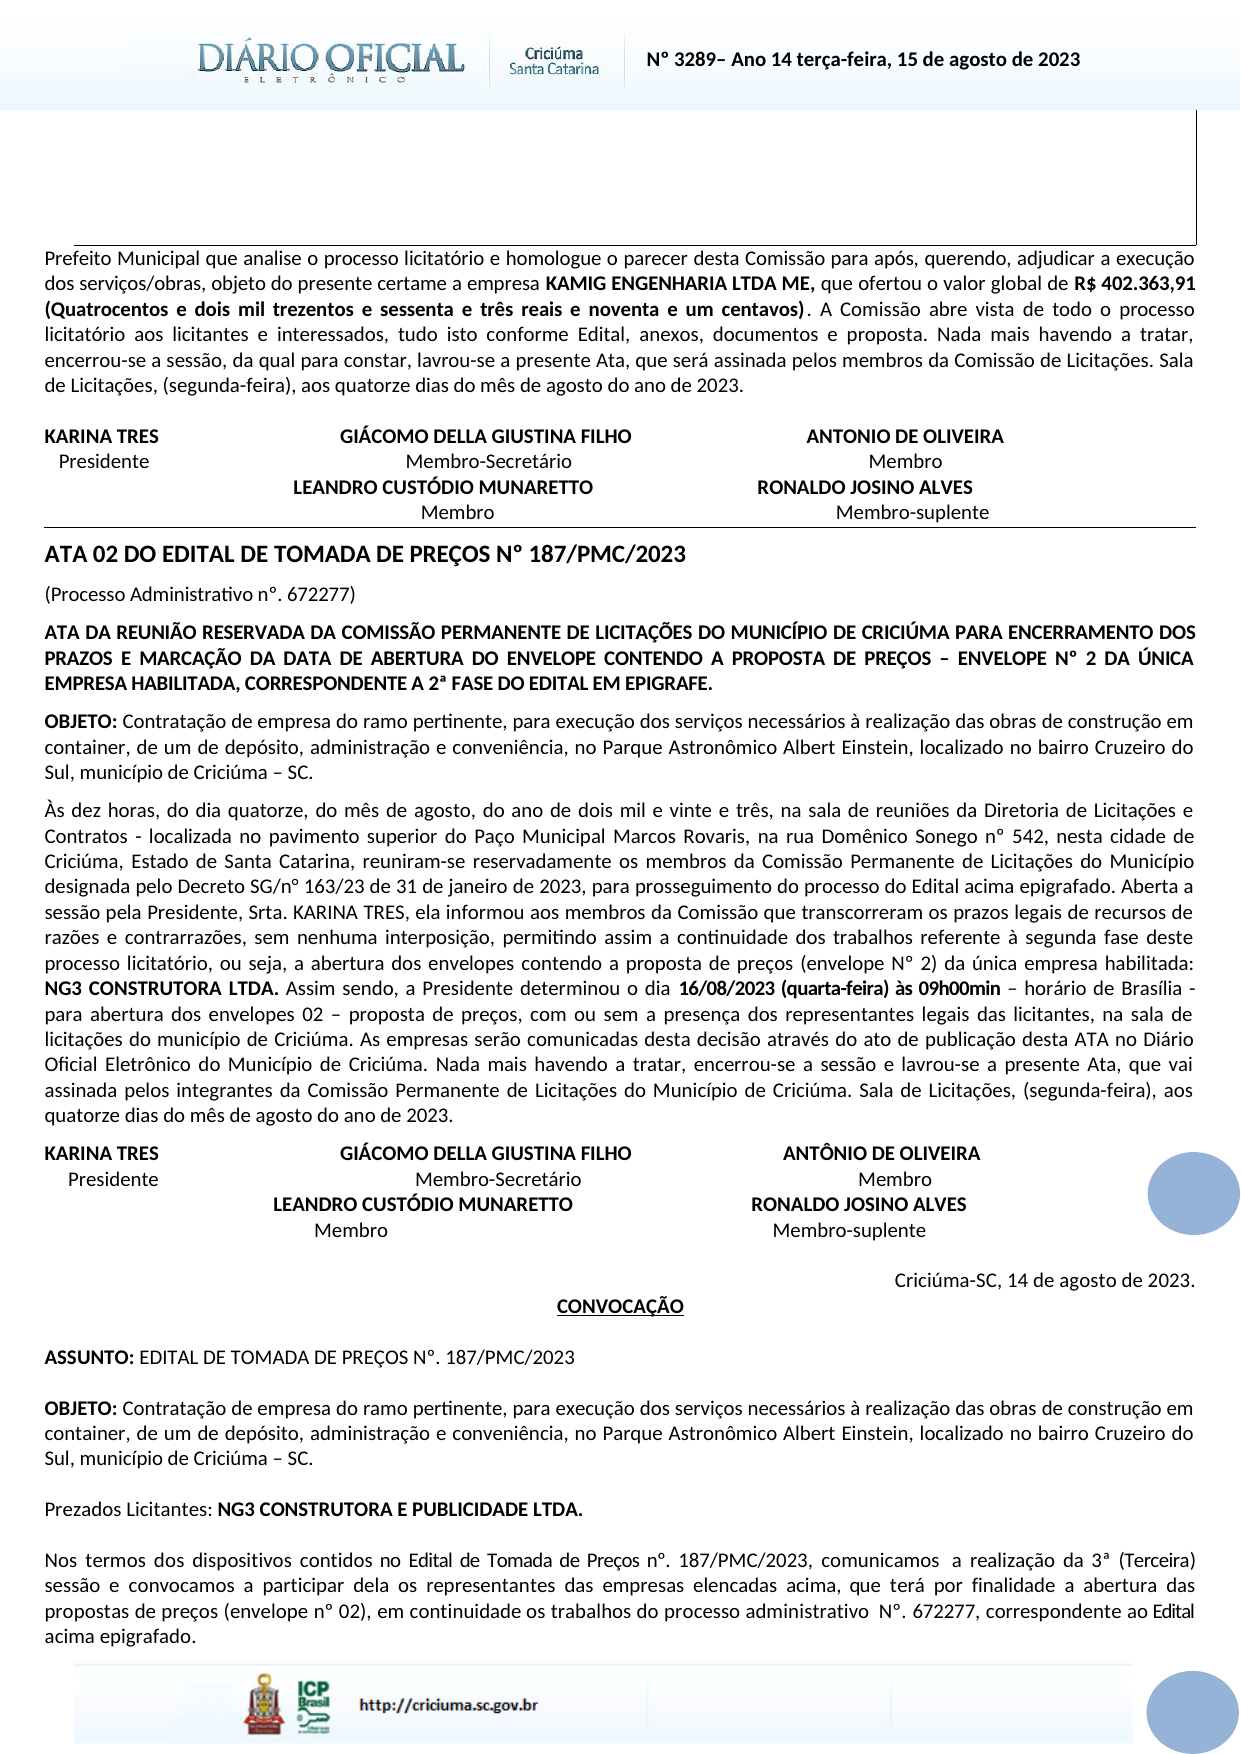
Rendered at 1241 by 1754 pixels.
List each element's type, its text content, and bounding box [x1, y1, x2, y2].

text Prezados Licitantes: NG3 CONSTRUTORA E PUBLICIDADE LTDA. [44, 1496, 1196, 1522]
text KARINA TRES GIÁCOMO DELLA GIUSTINA FILHO ANTÔNIO DE OLIVEIRA [44, 1141, 1196, 1166]
text Membro Membro-suplente [44, 1217, 1196, 1242]
text OBJETO: Contratação de empresa do ramo pertinente, para execução dos serviços necessários à realização das obras de construção em container, de um de depósito, administração e conveniência, no Parque Astronômico Albert Einstein, localizado no bairro Cruzeiro do Sul, município de Criciúma – SC. [44, 1395, 1196, 1471]
text Presidente Membro-Secretário Membro [44, 1166, 1158, 1191]
text Prefeito Municipal que analise o processo licitatório e homologue o parecer desta Comissão para após, querendo, adjudicar a execução dos serviços/obras, objeto do presente certame a empresa KAMIG ENGENHARIA LTDA ME, que ofertou o valor global de R$ 402.363,91 (Quatrocentos e dois mil trezentos e sessenta e três reais e noventa e um centavos). A Comissão abre vista de todo o processo licitatório aos licitantes e interessados, tudo isto conforme Edital, anexos, documentos e proposta. Nada mais havendo a tratar, encerrou-se a sessão, da qual para constar, lavrou-se a presente Ata, que será assinada pelos membros da Comissão de Licitações. Sala de Licitações, (segunda-feira), aos quatorze dias do mês de agosto do ano de 2023. [44, 245, 1196, 398]
text CONVOCAÇÃO [44, 1293, 1196, 1318]
text ASSUNTO: EDITAL DE TOMADA DE PREÇOS Nº. 187/PMC/2023 [44, 1344, 1196, 1369]
text Criciúma-SC, 14 de agosto de 2023. [44, 1268, 1196, 1293]
text ATA 02 DO EDITAL DE TOMADA DE PREÇOS Nº 187/PMC/2023 [44, 538, 1196, 569]
text OBJETO: Contratação de empresa do ramo pertinente, para execução dos serviços necessários à realização das obras de construção em container, de um de depósito, administração e conveniência, no Parque Astronômico Albert Einstein, localizado no bairro Cruzeiro do Sul, município de Criciúma – SC. [44, 708, 1196, 785]
text ATA DA REUNIÃO RESERVADA DA COMISSÃO PERMANENTE DE LICITAÇÕES DO MUNICÍPIO DE CRICIÚMA PARA ENCERRAMENTO DOS PRAZOS E MARCAÇÃO DA DATA DE ABERTURA DO ENVELOPE CONTENDO A PROPOSTA DE PREÇOS – ENVELOPE Nº 2 DA ÚNICA EMPRESA HABILITADA, CORRESPONDENTE A 2ª FASE DO EDITAL EM EPIGRAFE. [44, 619, 1196, 696]
text LEANDRO CUSTÓDIO MUNARETTO RONALDO JOSINO ALVES [44, 1191, 1155, 1217]
text Membro Membro-suplente [44, 499, 1196, 527]
text LEANDRO CUSTÓDIO MUNARETTO RONALDO JOSINO ALVES [44, 474, 1196, 499]
text Às dez horas, do dia quatorze, do mês de agosto, do ano de dois mil e vinte e três, na sala de reuniões da Diretoria de Licitações e Contratos - localizada no pavimento superior do Paço Municipal Marcos Rovaris, na rua Domênico Sonego nº 542, nesta cidade de Criciúma, Estado de Santa Catarina, reuniram-se reservadamente os membros da Comissão Permanente de Licitações do Município designada pelo Decreto SG/n° 163/23 de 31 de janeiro de 2023, para prosseguimento do processo do Edital acima epigrafado. Aberta a sessão pela Presidente, Srta. KARINA TRES, ela informou aos membros da Comissão que transcorreram os prazos legais de recursos de razões e contrarrazões, sem nenhuma interposição, permitindo assim a continuidade dos trabalhos referente à segunda fase deste processo licitatório, ou seja, a abertura dos envelopes contendo a proposta de preços (envelope Nº 2) da única empresa habilitada: NG3 CONSTRUTORA LTDA. Assim sendo, a Presidente determinou o dia 16/08/2023 (quarta-feira) às 09h00min – horário de Brasília - para abertura dos envelopes 02 – proposta de preços, com ou sem a presença dos representantes legais das licitantes, na sala de licitações do município de Criciúma. As empresas serão comunicadas desta decisão através do ato de publicação desta ATA no Diário Oficial Eletrônico do Município de Criciúma. Nada mais havendo a tratar, encerrou-se a sessão e lavrou-se a presente Ata, que vai assinada pelos integrantes da Comissão Permanente de Licitações do Município de Criciúma. Sala de Licitações, (segunda-feira), aos quatorze dias do mês de agosto do ano de 2023. [44, 797, 1196, 1128]
text KARINA TRES GIÁCOMO DELLA GIUSTINA FILHO ANTONIO DE OLIVEIRA [44, 423, 1196, 448]
text (Processo Administrativo nº. 672277) [44, 581, 1196, 607]
text Presidente Membro-Secretário Membro [44, 448, 1196, 474]
text Nos termos dos dispositivos contidos no Edital de Tomada de Preços nº. 187/PMC/2023, comunicamos a realização da 3ª (Terceira) sessão e convocamos a participar dela os representantes das empresas elencadas acima, que terá por finalidade a abertura das propostas de preços (envelope nº 02), em continuidade os trabalhos do processo administrativo Nº. 672277, correspondente ao Edital acima epigrafado. [44, 1547, 1196, 1649]
